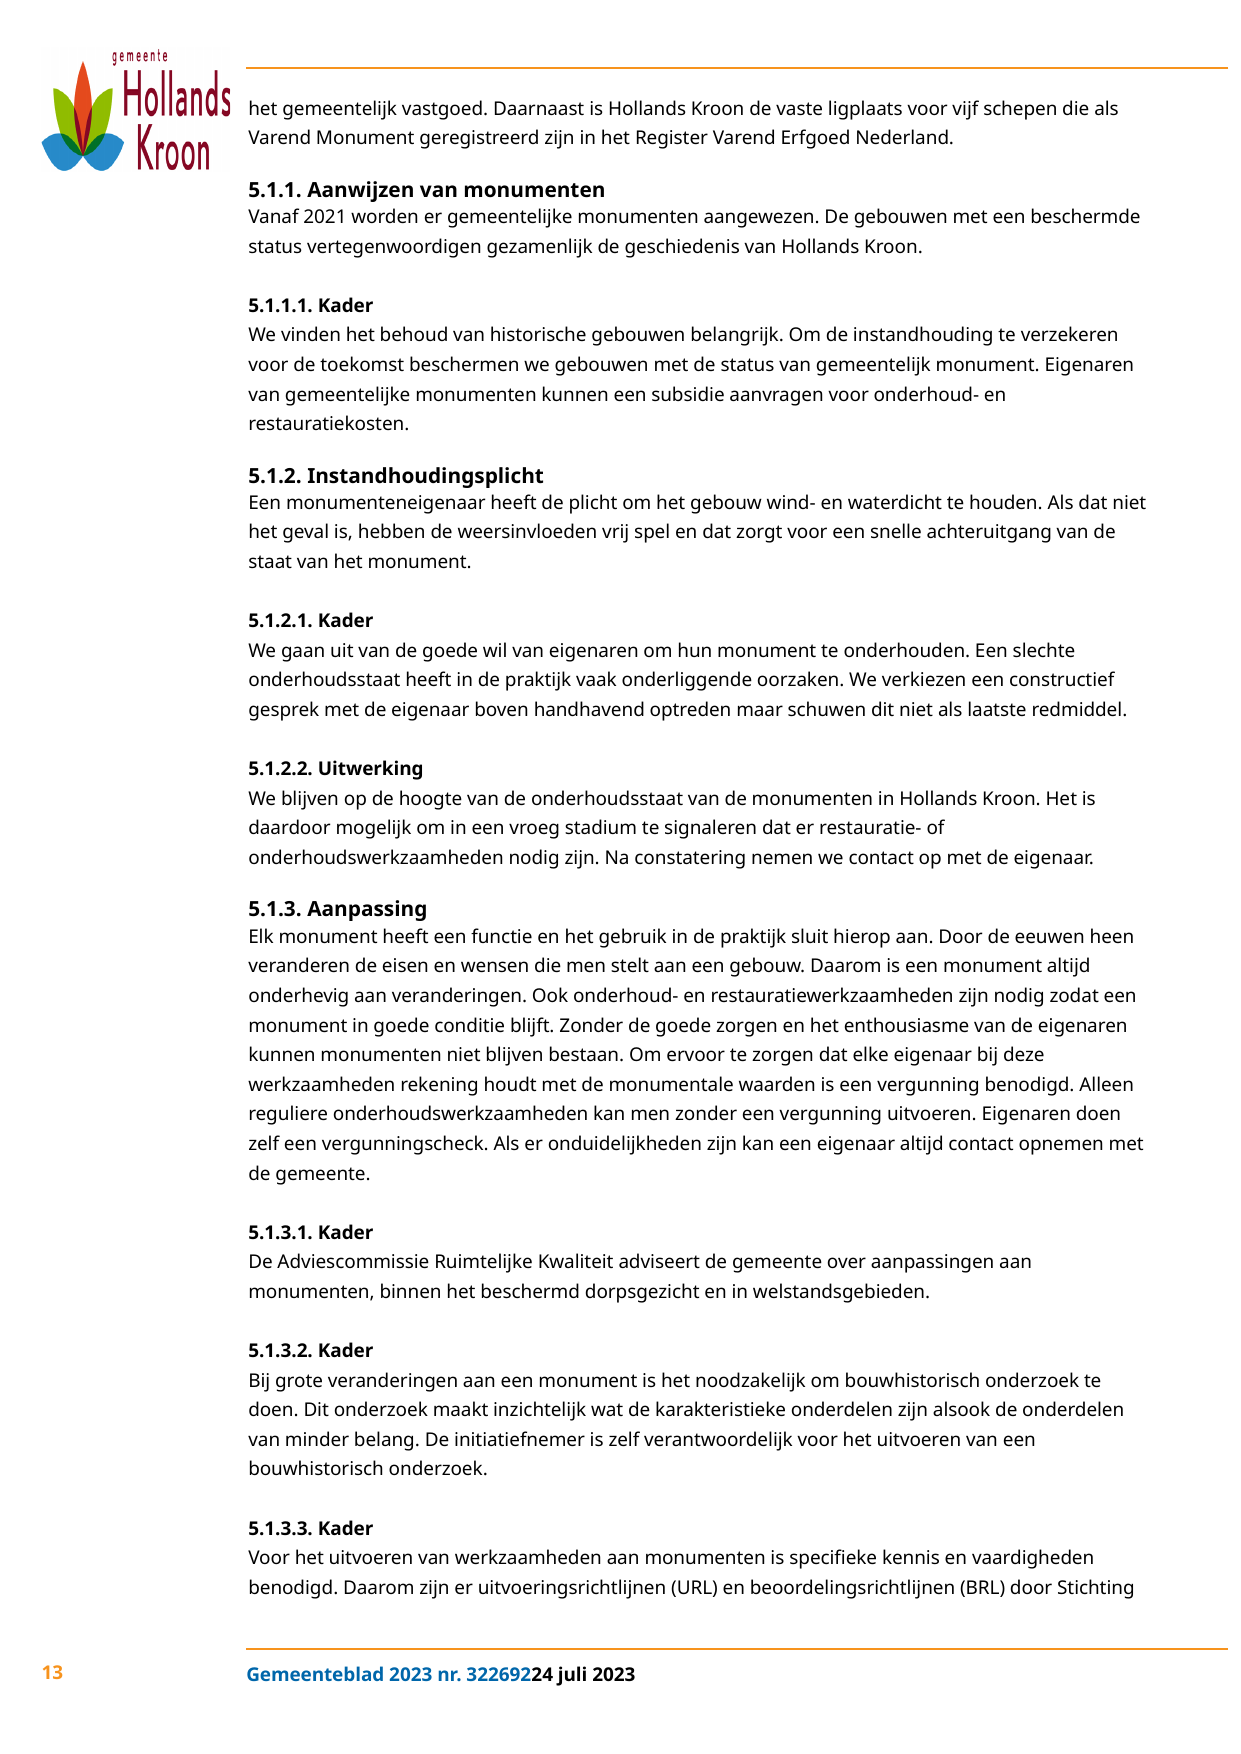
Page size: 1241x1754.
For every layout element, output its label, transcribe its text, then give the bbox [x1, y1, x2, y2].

text We vinden het behoud van historische gebouwen belangrijk. Om de instandhouding te verzekeren voor de toekomst beschermen we gebouwen met de status van gemeentelijk monument. Eigenaren van gemeentelijke monumenten kunnen een subsidie aanvragen voor onderhoud- en restauratiekosten. [248, 322, 1152, 436]
text Elk monument heeft een functie en het gebruik in de praktijk sluit hierop aan. Door de eeuwen heen veranderen de eisen en wensen die men stelt aan een gebouw. Daarom is een monument altijd onderhevig aan veranderingen. Ook onderhoud- en restauratiewerkzaamheden zijn nodig zodat een monument in goede conditie blijft. Zonder de goede zorgen en het enthousiasme van de eigenaren kunnen monumenten niet blijven bestaan. Om ervoor te zorgen dat elke eigenaar bij deze werkzaamheden rekening houdt met de monumentale waarden is een vergunning benodigd. Alleen reguliere onderhoudswerkzaamheden kan men zonder een vergunning uitvoeren. Eigenaren doen zelf een vergunningscheck. Als er onduidelijkheden zijn kan een eigenaar altijd contact opnemen met de gemeente. [248, 923, 1152, 1185]
picture [41, 47, 231, 172]
text 5.1.3.2. Kader [248, 1337, 1152, 1363]
text 5.1.2.2. Uitwerking [248, 755, 1152, 781]
text 5.1.3.3. Kader [248, 1515, 1152, 1540]
text 5.1.1. Aanwijzen van monumenten [248, 175, 1152, 203]
text Bij grote veranderingen aan een monument is het noodzakelijk om bouwhistorisch onderzoek te doen. Dit onderzoek maakt inzichtelijk wat de karakteristieke onderdelen zijn alsook de onderdelen van minder belang. De initiatiefnemer is zelf verantwoordelijk voor het uitvoeren van een bouwhistorisch onderzoek. [248, 1367, 1152, 1481]
text Vanaf 2021 worden er gemeentelijke monumenten aangewezen. De gebouwen met een beschermde status vertegenwoordigen gezamenlijk de geschiedenis van Hollands Kroon. [248, 203, 1152, 258]
text 5.1.2.1. Kader [248, 607, 1152, 633]
text Een monumenteneigenaar heeft de plicht om het gebouw wind- en waterdicht te houden. Als dat niet het geval is, hebben de weersinvloeden vrij spel en dat zorgt voor een snelle achteruitgang van de staat van het monument. [248, 489, 1152, 574]
text 5.1.2. Instandhoudingsplicht [248, 461, 1152, 489]
text 5.1.1.1. Kader [248, 292, 1152, 318]
text De Adviescommissie Ruimtelijke Kwaliteit adviseert de gemeente over aanpassingen aan monumenten, binnen het beschermd dorpsgezicht en in welstandsgebieden. [248, 1248, 1152, 1304]
text het gemeentelijk vastgoed. Daarnaast is Hollands Kroon de vaste ligplaats voor vijf schepen die als Varend Monument geregistreerd zijn in het Register Varend Erfgoed Nederland. [248, 95, 1152, 150]
text 5.1.3.1. Kader [248, 1219, 1152, 1244]
text We blijven op de hoogte van de onderhoudsstaat van de monumenten in Hollands Kroon. Het is daardoor mogelijk om in een vroeg stadium te signaleren dat er restauratie- of onderhoudswerkzaamheden nodig zijn. Na constatering nemen we contact op met de eigenaar. [248, 785, 1152, 870]
text Voor het uitvoeren van werkzaamheden aan monumenten is specifieke kennis en vaardigheden benodigd. Daarom zijn er uitvoeringsrichtlijnen (URL) en beoordelingsrichtlijnen (BRL) door Stichting [248, 1544, 1152, 1599]
text 5.1.3. Aanpassing [248, 894, 1152, 923]
text We gaan uit van de goede wil van eigenaren om hun monument te onderhouden. Een slechte onderhoudsstaat heeft in de praktijk vaak onderliggende oorzaken. We verkiezen een constructief gesprek met de eigenaar boven handhavend optreden maar schuwen dit niet als laatste redmiddel. [248, 637, 1152, 722]
